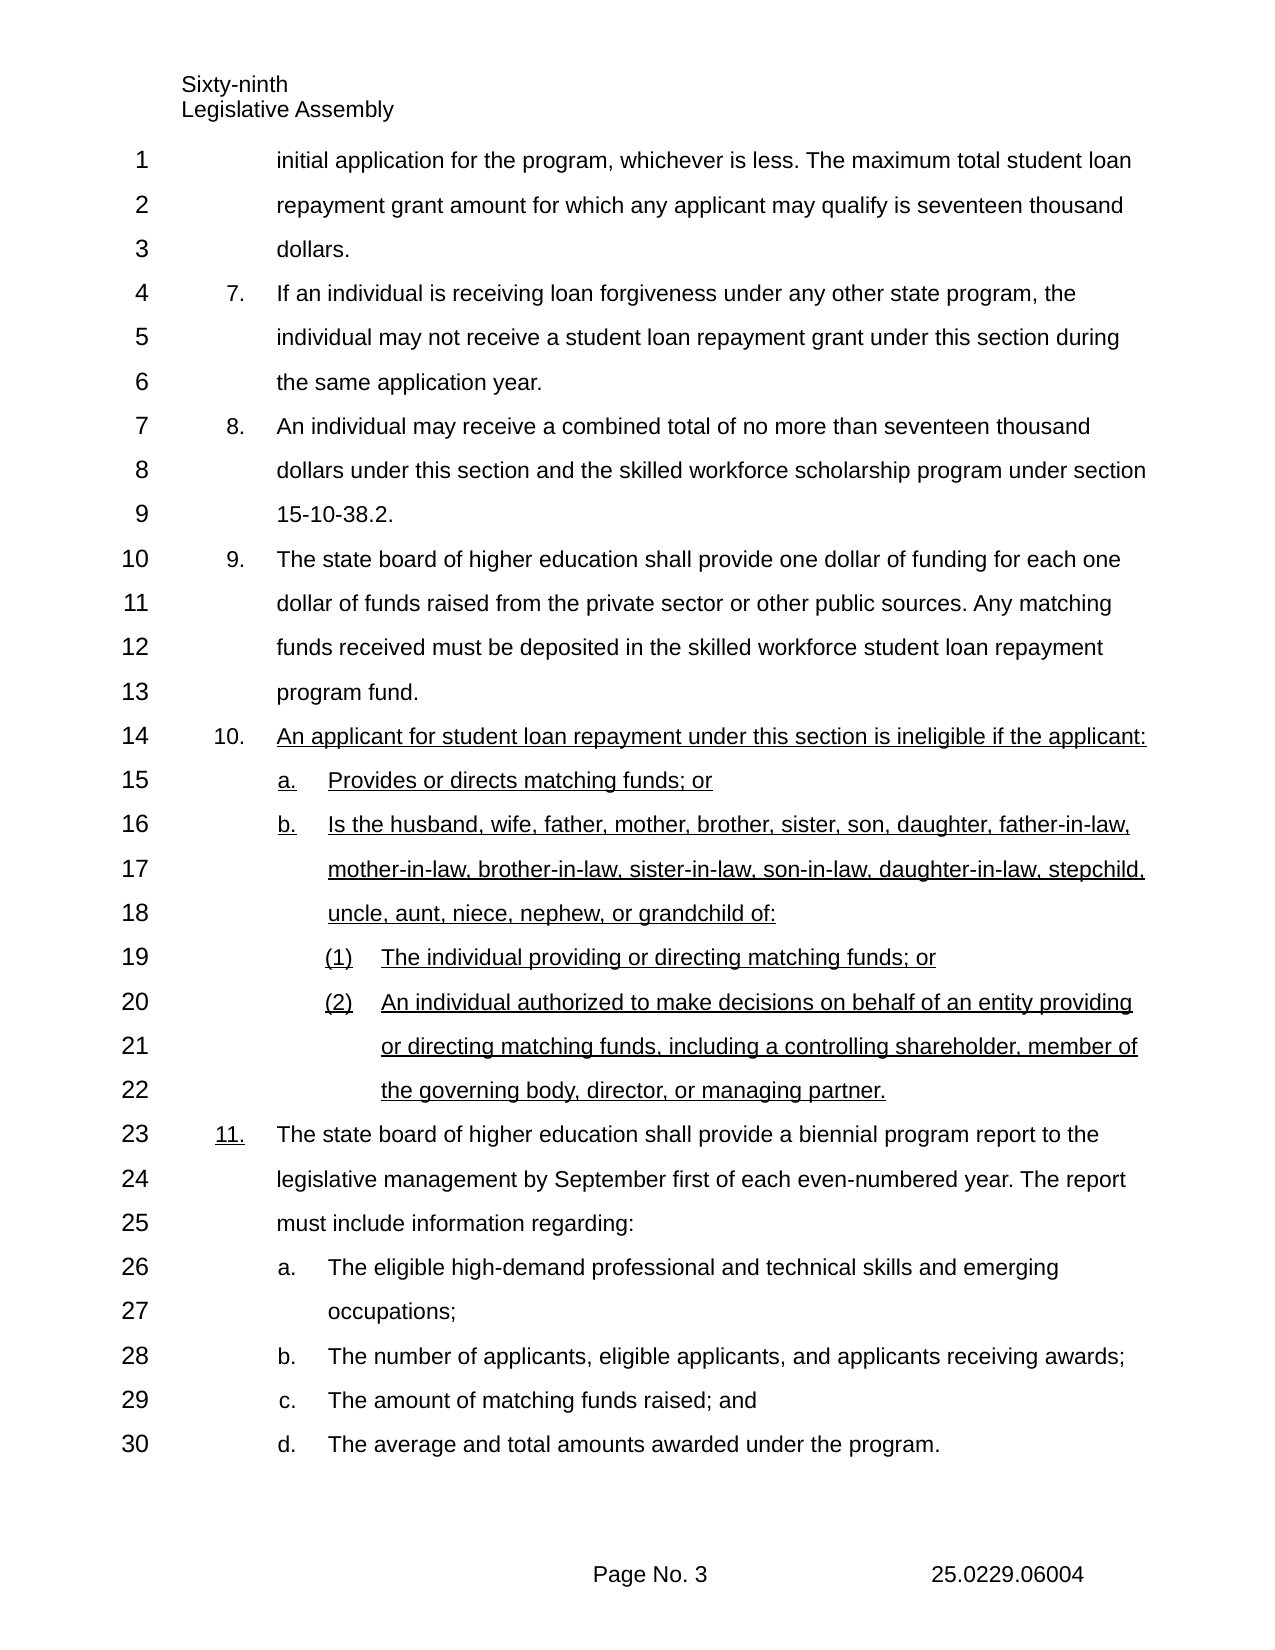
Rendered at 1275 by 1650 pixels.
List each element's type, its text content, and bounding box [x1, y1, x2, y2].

text 7. If an individual is receiving loan forgiveness under any other state program, the individual may not receive a student loan repayment grant under this section during the same application year. [181, 266, 1154, 399]
text initial application for the program, whichever is less. The maximum total student loan repayment grant amount for which any applicant may qualify is seventeen thousand dollars. [181, 133, 1154, 266]
text 10. An applicant for student loan repayment under this section is ineligible if the applicant: [181, 709, 1154, 753]
text (1) The individual providing or directing matching funds; or [181, 930, 1154, 974]
text (2) An individual authorized to make decisions on behalf of an entity providing or directing matching funds, including a controlling shareholder, member of the governing body, director, or managing partner. [181, 974, 1154, 1107]
text d. The average and total amounts awarded under the program. [181, 1417, 1154, 1461]
text 11. The state board of higher education shall provide a biennial program report to the legislative management by September first of each even‑numbered year. The report must include information regarding: [181, 1107, 1154, 1240]
text a. The eligible high‑demand professional and technical skills and emerging occupations; [181, 1240, 1154, 1329]
text b. Is the husband, wife, father, mother, brother, sister, son, daughter, father‑in‑law, mother‑in‑law, brother‑in‑law, sister‑in‑law, son‑in‑law, daughter‑in‑law, stepchild, uncle, aunt, niece, nephew, or grandchild of: [181, 797, 1154, 930]
text 9. The state board of higher education shall provide one dollar of funding for each one dollar of funds raised from the private sector or other public sources. Any matching funds received must be deposited in the skilled workforce student loan repayment program fund. [181, 532, 1154, 709]
text a. Provides or directs matching funds; or [181, 753, 1154, 797]
text b. The number of applicants, eligible applicants, and applicants receiving awards; [181, 1329, 1154, 1373]
text 8. An individual may receive a combined total of no more than seventeen thousand dollars under this section and the skilled workforce scholarship program under section 15‑10‑38.2. [181, 399, 1154, 532]
text c. The amount of matching funds raised; and [181, 1373, 1154, 1417]
